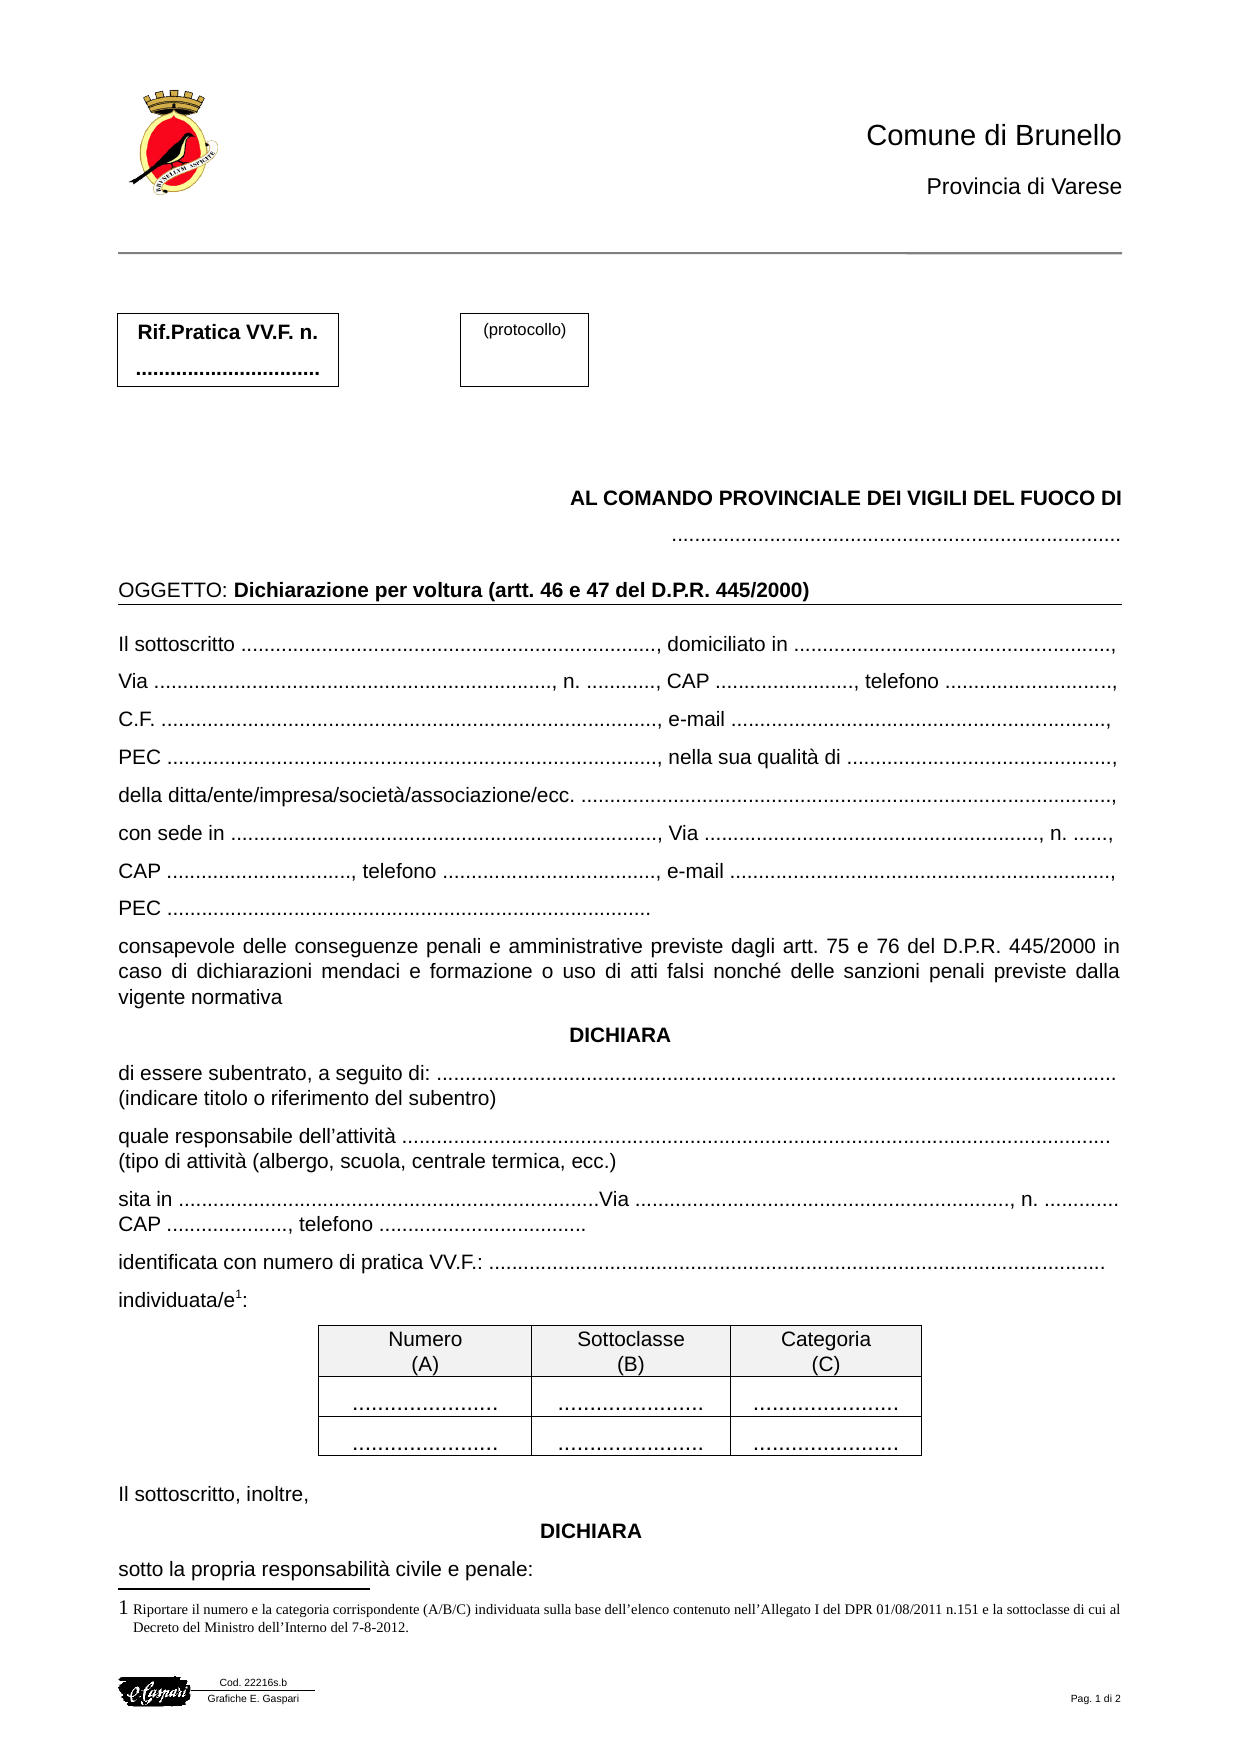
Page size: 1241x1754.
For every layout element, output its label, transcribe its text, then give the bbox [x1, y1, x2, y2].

table_header Categoria (C) [731, 1326, 921, 1376]
text della ditta/ente/impresa/società/associazione/ecc. ............................................................................................, [118, 783, 1122, 807]
text Il sottoscritto, inoltre, [118, 1481, 1063, 1505]
text sita in .........................................................................Via ................................................................., n. ............. CAP ....................., telefono .................................... [118, 1187, 1122, 1236]
table_header Rif.Pratica VV.F. n. ................................ [118, 314, 338, 386]
text Comune di Brunello [224, 118, 1122, 152]
text Provincia di Varese [224, 173, 1122, 200]
text identificata con numero di pratica VV.F.: ........................................................................................................... [118, 1250, 1122, 1274]
table_cell ....................... [731, 1377, 921, 1416]
text CAP ................................, telefono ....................................., e-mail .................................................................., [118, 858, 1122, 882]
text consapevole delle conseguenze penali e amministrative previste dagli artt. 75 e 76 del D.P.R. 445/2000 in caso di dichiarazioni mendaci e formazione o uso di atti falsi nonché delle sanzioni penali previste dalla vigente normativa [118, 934, 1122, 1009]
text quale responsabile dell’attività ........................................................................................................................... (tipo di attività (albergo, scuola, centrale termica, ecc.) [118, 1123, 1122, 1173]
text PEC ....................................................................................., nella sua qualità di .............................................., [118, 745, 1122, 769]
text AL COMANDO PROVINCIALE DEI VIGILI DEL FUOCO DI [118, 486, 1122, 509]
text .............................................................................. [118, 522, 1122, 546]
text C.F. ......................................................................................, e-mail ................................................................., [118, 707, 1122, 731]
table_header Sottoclasse (B) [532, 1326, 730, 1376]
table_header [339, 313, 460, 386]
picture [117, 1675, 191, 1707]
text sotto la propria responsabilità civile e penale: [118, 1557, 1107, 1581]
text OGGETTO: Dichiarazione per voltura (artt. 46 e 47 del D.P.R. 445/2000) [118, 578, 1122, 604]
text Il sottoscritto ........................................................................, domiciliato in ......................................................., [118, 632, 1122, 656]
table_header Numero (A) [319, 1326, 531, 1376]
text DICHIARA [118, 1022, 1122, 1046]
table_cell ....................... [532, 1417, 730, 1455]
table_cell ....................... [731, 1417, 921, 1455]
picture [122, 87, 224, 219]
table_cell ....................... [532, 1377, 730, 1416]
table_cell ....................... [319, 1417, 531, 1455]
text DICHIARA [118, 1519, 1064, 1543]
text Riportare il numero e la categoria corrispondente (A/B/C) individuata sulla base dell’elenco contenuto nell’Allegato I del DPR 01/08/2011 n.151 e la sottoclasse di cui al Decreto del Ministro dell’Interno del 7-8-2012. [118, 1595, 1122, 1636]
table_header (protocollo) [461, 314, 588, 386]
table_cell ....................... [319, 1377, 531, 1416]
text PEC .................................................................................... [118, 896, 1122, 920]
text individuata/e: [118, 1287, 1122, 1311]
text Via ....................................................................., n. ............, CAP ........................, telefono ............................., [118, 669, 1122, 693]
text di essere subentrato, a seguito di: ...................................................................................................................... (indicare titolo o riferimento del subentro) [118, 1060, 1122, 1109]
text con sede in .........................................................................., Via .........................................................., n. ......, [118, 821, 1122, 844]
